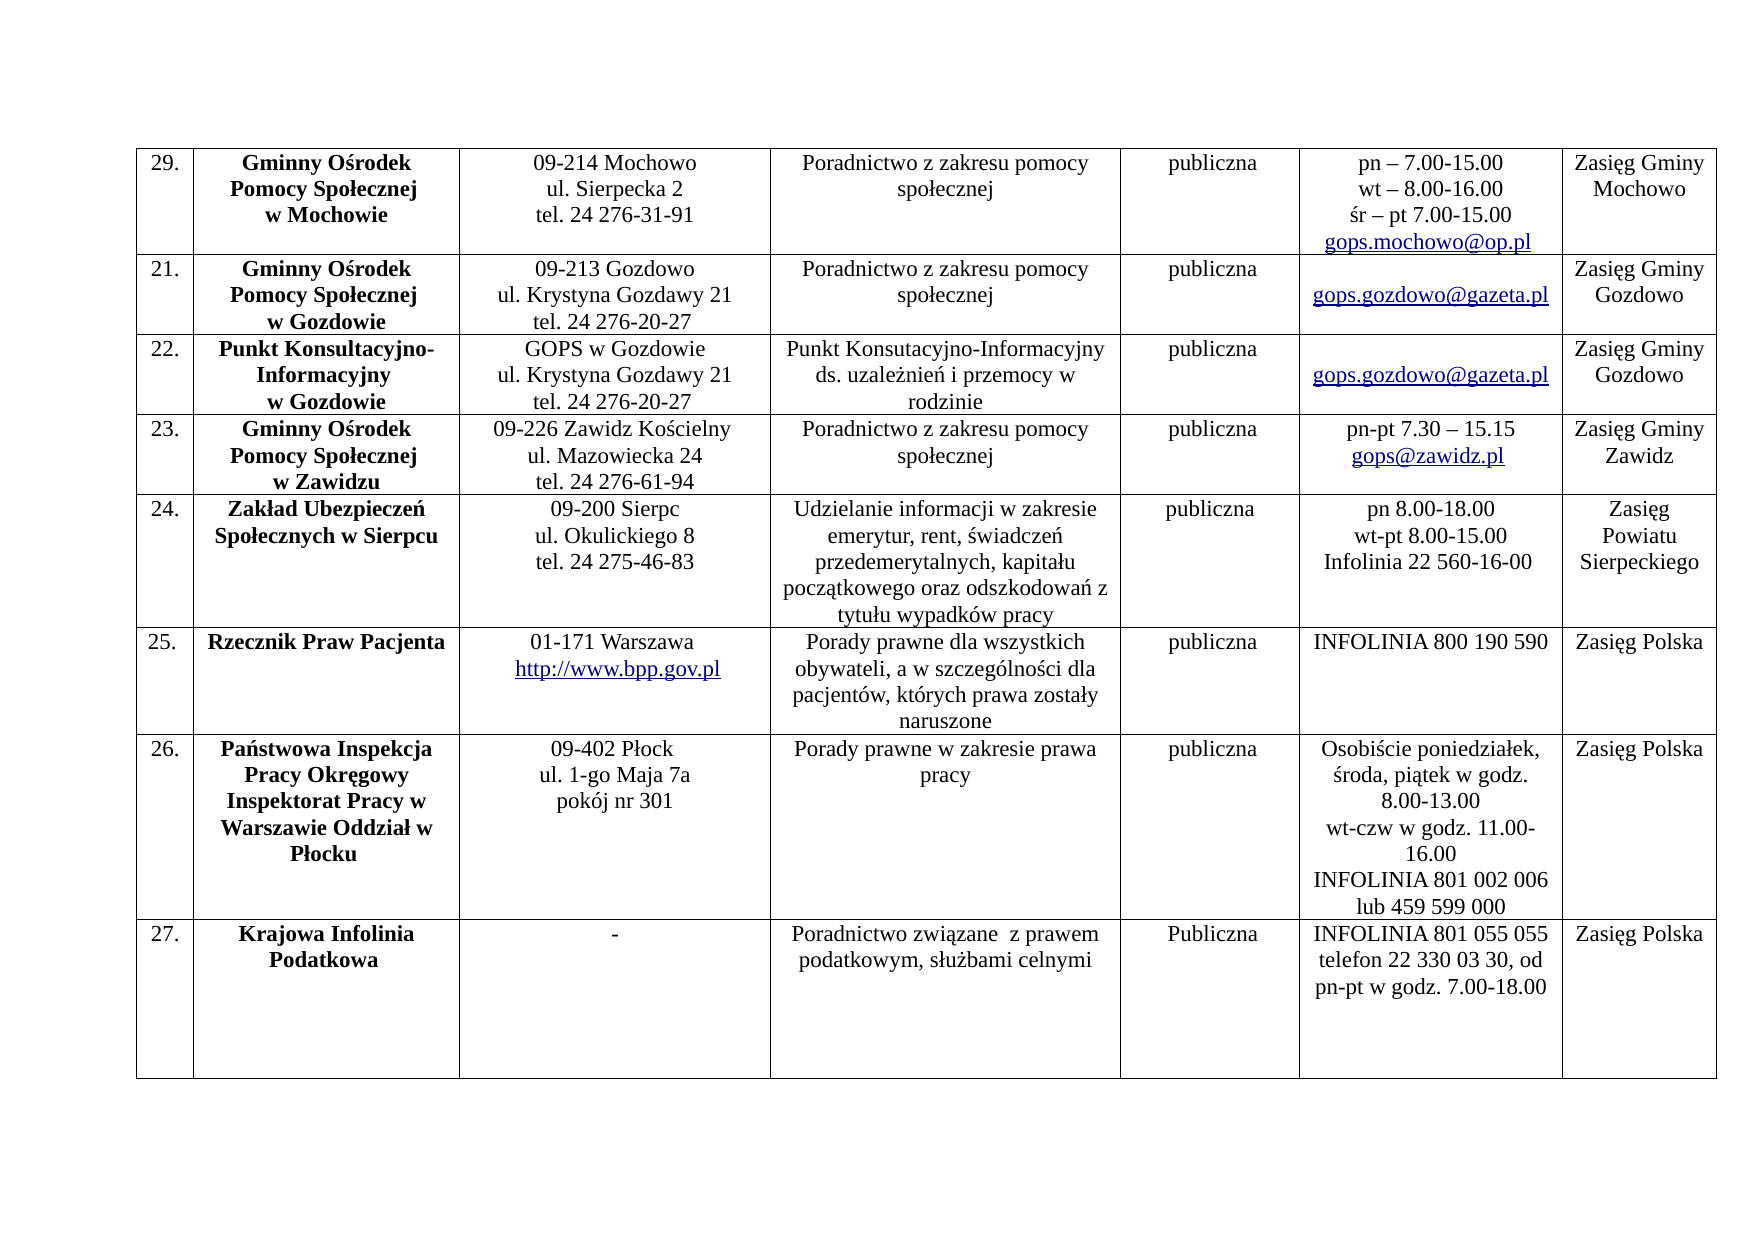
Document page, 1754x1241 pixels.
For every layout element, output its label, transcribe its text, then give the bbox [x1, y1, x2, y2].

table_cell gops.gozdowo@gazeta.pl [1300, 335, 1562, 414]
table_cell Zakład Ubezpieczeń Społecznych w Sierpcu [194, 495, 459, 627]
table_cell 09-213 Gozdowo ul. Krystyna Gozdawy 21 tel. 24 276-20-27 [460, 255, 770, 334]
table_cell pn 8.00-18.00 wt-pt 8.00-15.00 Infolinia 22 560-16-00 [1300, 495, 1562, 627]
table_cell Porady prawne w zakresie prawa pracy [771, 735, 1120, 919]
table_cell 09-226 Zawidz Kościelny ul. Mazowiecka 24 tel. 24 276-61-94 [460, 415, 770, 494]
table_cell 01-171 Warszawa http://www.bpp.gov.pl [460, 628, 770, 734]
table_cell Zasięg Gminy Zawidz [1563, 415, 1716, 494]
table_cell Punkt Konsultacyjno-Informacyjny w Gozdowie [194, 335, 459, 414]
table_cell 29. [137, 149, 193, 254]
table_cell 23. [137, 415, 193, 494]
table_cell INFOLINIA 800 190 590 [1300, 628, 1562, 734]
table_cell Zasięg Polska [1563, 628, 1716, 734]
table_cell Osobiście poniedziałek, środa, piątek w godz. 8.00-13.00 wt-czw w godz. 11.00-16.00 INFOLINIA 801 002 006 lub 459 599 000 [1300, 735, 1562, 919]
table_cell GOPS w Gozdowie ul. Krystyna Gozdawy 21 tel. 24 276-20-27 [460, 335, 770, 414]
table_cell Poradnictwo z zakresu pomocy społecznej [771, 149, 1120, 254]
table_cell Publiczna [1121, 920, 1299, 1078]
table_cell publiczna [1121, 735, 1299, 919]
table_cell publiczna [1121, 255, 1299, 334]
table_cell 09-402 Płock ul. 1-go Maja 7a pokój nr 301 [460, 735, 770, 919]
table_cell 09-214 Mochowo ul. Sierpecka 2 tel. 24 276-31-91 [460, 149, 770, 254]
table_cell Zasięg Powiatu Sierpeckiego [1563, 495, 1716, 627]
table_cell Punkt Konsutacyjno-Informacyjny ds. uzależnień i przemocy w rodzinie [771, 335, 1120, 414]
table_cell pn-pt 7.30 – 15.15 gops@zawidz.pl [1300, 415, 1562, 494]
table_cell gops.gozdowo@gazeta.pl [1300, 255, 1562, 334]
table_cell 25. [137, 628, 193, 734]
table_cell publiczna [1121, 335, 1299, 414]
table_cell Państwowa Inspekcja Pracy Okręgowy Inspektorat Pracy w Warszawie Oddział w Płocku [194, 735, 459, 919]
table_cell Poradnictwo związane z prawem podatkowym, służbami celnymi [771, 920, 1120, 1078]
table_cell INFOLINIA 801 055 055 telefon 22 330 03 30, od pn-pt w godz. 7.00-18.00 [1300, 920, 1562, 1078]
table_cell Zasięg Polska [1563, 735, 1716, 919]
table_cell 24. [137, 495, 193, 627]
table_cell publiczna [1121, 495, 1299, 627]
table_cell 27. [137, 920, 193, 1078]
table_cell Gminny Ośrodek Pomocy Społecznej w Zawidzu [194, 415, 459, 494]
table_cell 26. [137, 735, 193, 919]
table_cell Rzecznik Praw Pacjenta [194, 628, 459, 734]
table_cell 09-200 Sierpc ul. Okulickiego 8 tel. 24 275-46-83 [460, 495, 770, 627]
table_cell Krajowa Infolinia Podatkowa [194, 920, 459, 1078]
table_cell publiczna [1121, 149, 1299, 254]
table_cell Zasięg Gminy Mochowo [1563, 149, 1716, 254]
table_cell Poradnictwo z zakresu pomocy społecznej [771, 415, 1120, 494]
table_cell Gminny Ośrodek Pomocy Społecznej w Mochowie [194, 149, 459, 254]
table_cell 22. [137, 335, 193, 414]
table_cell - [460, 920, 770, 1078]
table_cell 21. [137, 255, 193, 334]
table_cell Poradnictwo z zakresu pomocy społecznej [771, 255, 1120, 334]
table_cell publiczna [1121, 415, 1299, 494]
table_cell Gminny Ośrodek Pomocy Społecznej w Gozdowie [194, 255, 459, 334]
table_cell Porady prawne dla wszystkich obywateli, a w szczególności dla pacjentów, których prawa zostały naruszone [771, 628, 1120, 734]
table_cell publiczna [1121, 628, 1299, 734]
table_cell Udzielanie informacji w zakresie emerytur, rent, świadczeń przedemerytalnych, kapitału początkowego oraz odszkodowań z tytułu wypadków pracy [771, 495, 1120, 627]
table_cell pn – 7.00-15.00 wt – 8.00-16.00 śr – pt 7.00-15.00 gops.mochowo@op.pl [1300, 149, 1562, 254]
table_cell Zasięg Polska [1563, 920, 1716, 1078]
table_cell Zasięg Gminy Gozdowo [1563, 335, 1716, 414]
table_cell Zasięg Gminy Gozdowo [1563, 255, 1716, 334]
